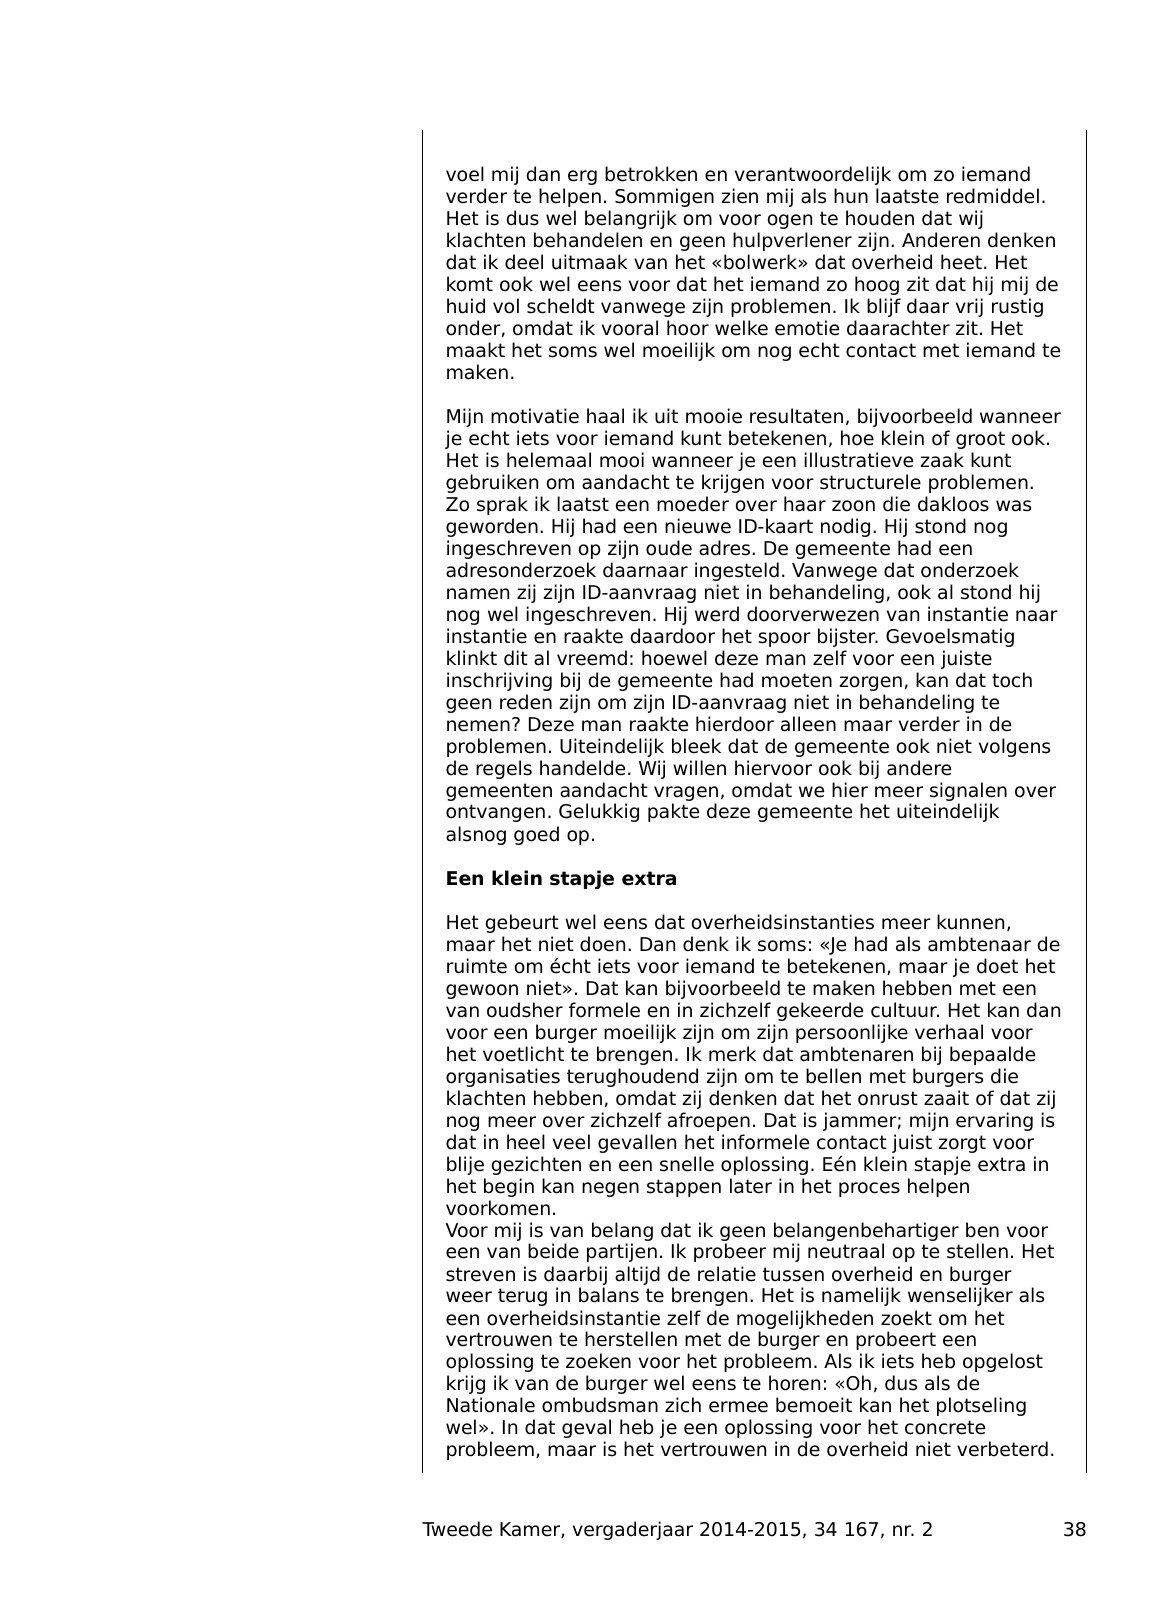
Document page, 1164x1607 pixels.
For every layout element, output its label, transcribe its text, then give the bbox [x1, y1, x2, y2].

table_header voel mij dan erg betrokken en verantwoordelijk om zo iemand verder te helpen. Sommigen zien mij als hun laatste redmiddel. Het is dus wel belangrijk om voor ogen te houden dat wij klachten behandelen en geen hulpverlener zijn. Anderen denken dat ik deel uitmaak van het «bolwerk» dat overheid heet. Het komt ook wel eens voor dat het iemand zo hoog zit dat hij mij de huid vol scheldt vanwege zijn problemen. Ik blijf daar vrij rustig onder, omdat ik vooral hoor welke emotie daarachter zit. Het maakt het soms wel moeilijk om nog echt contact met iemand te maken. Mijn motivatie haal ik uit mooie resultaten, bijvoorbeeld wanneer je echt iets voor iemand kunt betekenen, hoe klein of groot ook. Het is helemaal mooi wanneer je een illustratieve zaak kunt gebruiken om aandacht te krijgen voor structurele problemen. Zo sprak ik laatst een moeder over haar zoon die dakloos was geworden. Hij had een nieuwe ID-kaart nodig. Hij stond nog ingeschreven op zijn oude adres. De gemeente had een adresonderzoek daarnaar ingesteld. Vanwege dat onderzoek namen zij zijn ID-aanvraag niet in behandeling, ook al stond hij nog wel ingeschreven. Hij werd doorverwezen van instantie naar instantie en raakte daardoor het spoor bijster. Gevoelsmatig klinkt dit al vreemd: hoewel deze man zelf voor een juiste inschrijving bij de gemeente had moeten zorgen, kan dat toch geen reden zijn om zijn ID-aanvraag niet in behandeling te nemen? Deze man raakte hierdoor alleen maar verder in de problemen. Uiteindelijk bleek dat de gemeente ook niet volgens de regels handelde. Wij willen hiervoor ook bij andere gemeenten aandacht vragen, omdat we hier meer signalen over ontvangen. Gelukkig pakte deze gemeente het uiteindelijk alsnog goed op. Een klein stapje extra Het gebeurt wel eens dat overheidsinstanties meer kunnen, maar het niet doen. Dan denk ik soms: «Je had als ambtenaar de ruimte om écht iets voor iemand te betekenen, maar je doet het gewoon niet». Dat kan bijvoorbeeld te maken hebben met een van oudsher formele en in zichzelf gekeerde cultuur. Het kan dan voor een burger moeilijk zijn om zijn persoonlijke verhaal voor het voetlicht te brengen. Ik merk dat ambtenaren bij bepaalde organisaties terughoudend zijn om te bellen met burgers die klachten hebben, omdat zij denken dat het onrust zaait of dat zij nog meer over zichzelf afroepen. Dat is jammer; mijn ervaring is dat in heel veel gevallen het informele contact juist zorgt voor blije gezichten en een snelle oplossing. Eén klein stapje extra in het begin kan negen stappen later in het proces helpen voorkomen. Voor mij is van belang dat ik geen belangenbehartiger ben voor een van beide partijen. Ik probeer mij neutraal op te stellen. Het streven is daarbij altijd de relatie tussen overheid en burger weer terug in balans te brengen. Het is namelijk wenselijker als een overheidsinstantie zelf de mogelijkheden zoekt om het vertrouwen te herstellen met de burger en probeert een oplossing te zoeken voor het probleem. Als ik iets heb opgelost krijg ik van de burger wel eens te horen: «Oh, dus als de Nationale ombudsman zich ermee bemoeit kan het plotseling wel». In dat geval heb je een oplossing voor het concrete probleem, maar is het vertrouwen in de overheid niet verbeterd. [423, 130, 1086, 1473]
